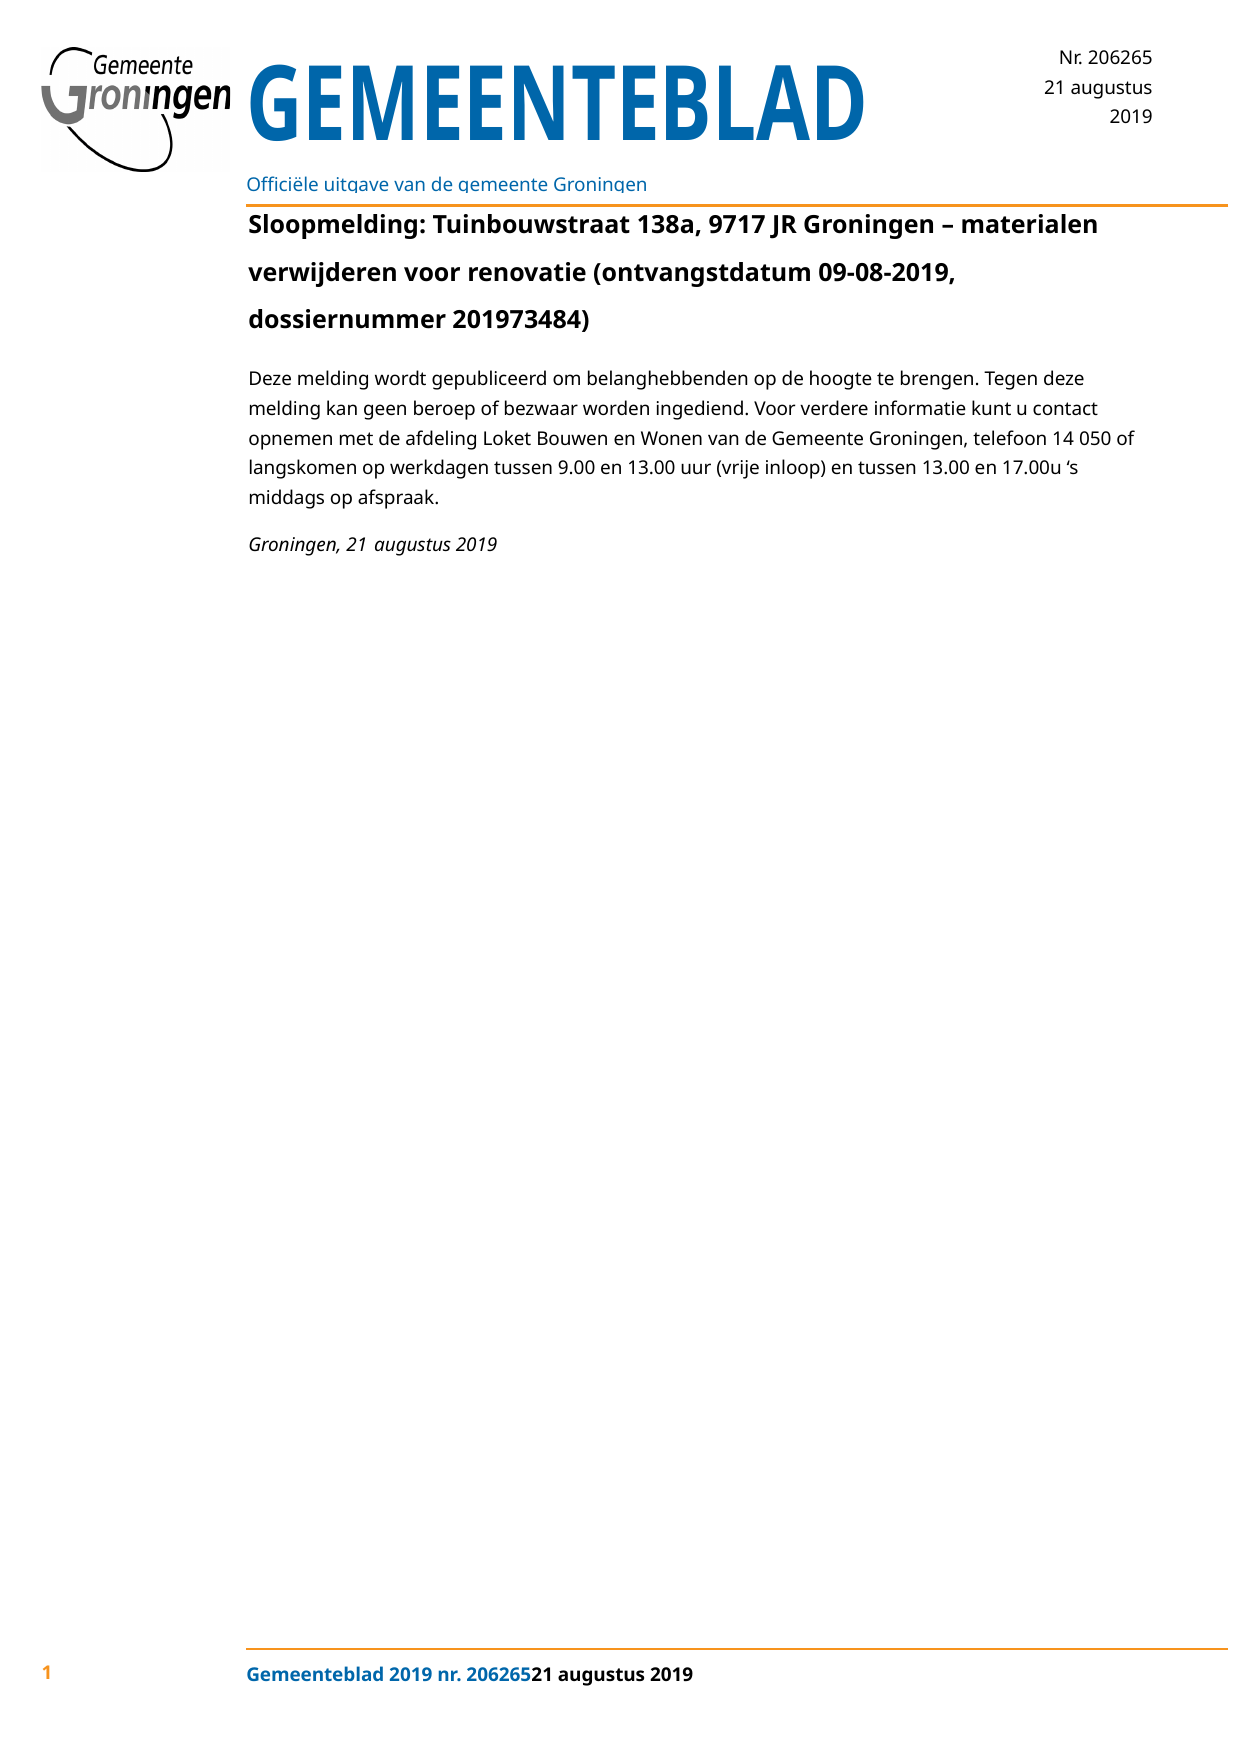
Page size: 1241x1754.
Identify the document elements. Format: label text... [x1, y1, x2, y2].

text Deze melding wordt gepubliceerd om belanghebbenden op de hoogte te brengen. Tegen deze melding kan geen beroep of bezwaar worden ingediend. Voor verdere informatie kunt u contact opnemen met de afdeling Loket Bouwen en Wonen van de Gemeente Groningen, telefoon 14 050 of langskomen op werkdagen tussen 9.00 en 13.00 uur (vrije inloop) en tussen 13.00 en 17.00u ‘s middags op afspraak. [248, 366, 1152, 509]
picture [41, 47, 231, 172]
text Groningen, 21 augustus 2019 [248, 532, 1152, 557]
text Sloopmelding: Tuinbouwstraat 138a, 9717 JR Groningen – materialen verwijderen voor renovatie (ontvangstdatum 09-08-2019, dossiernummer 201973484) [248, 207, 1152, 336]
